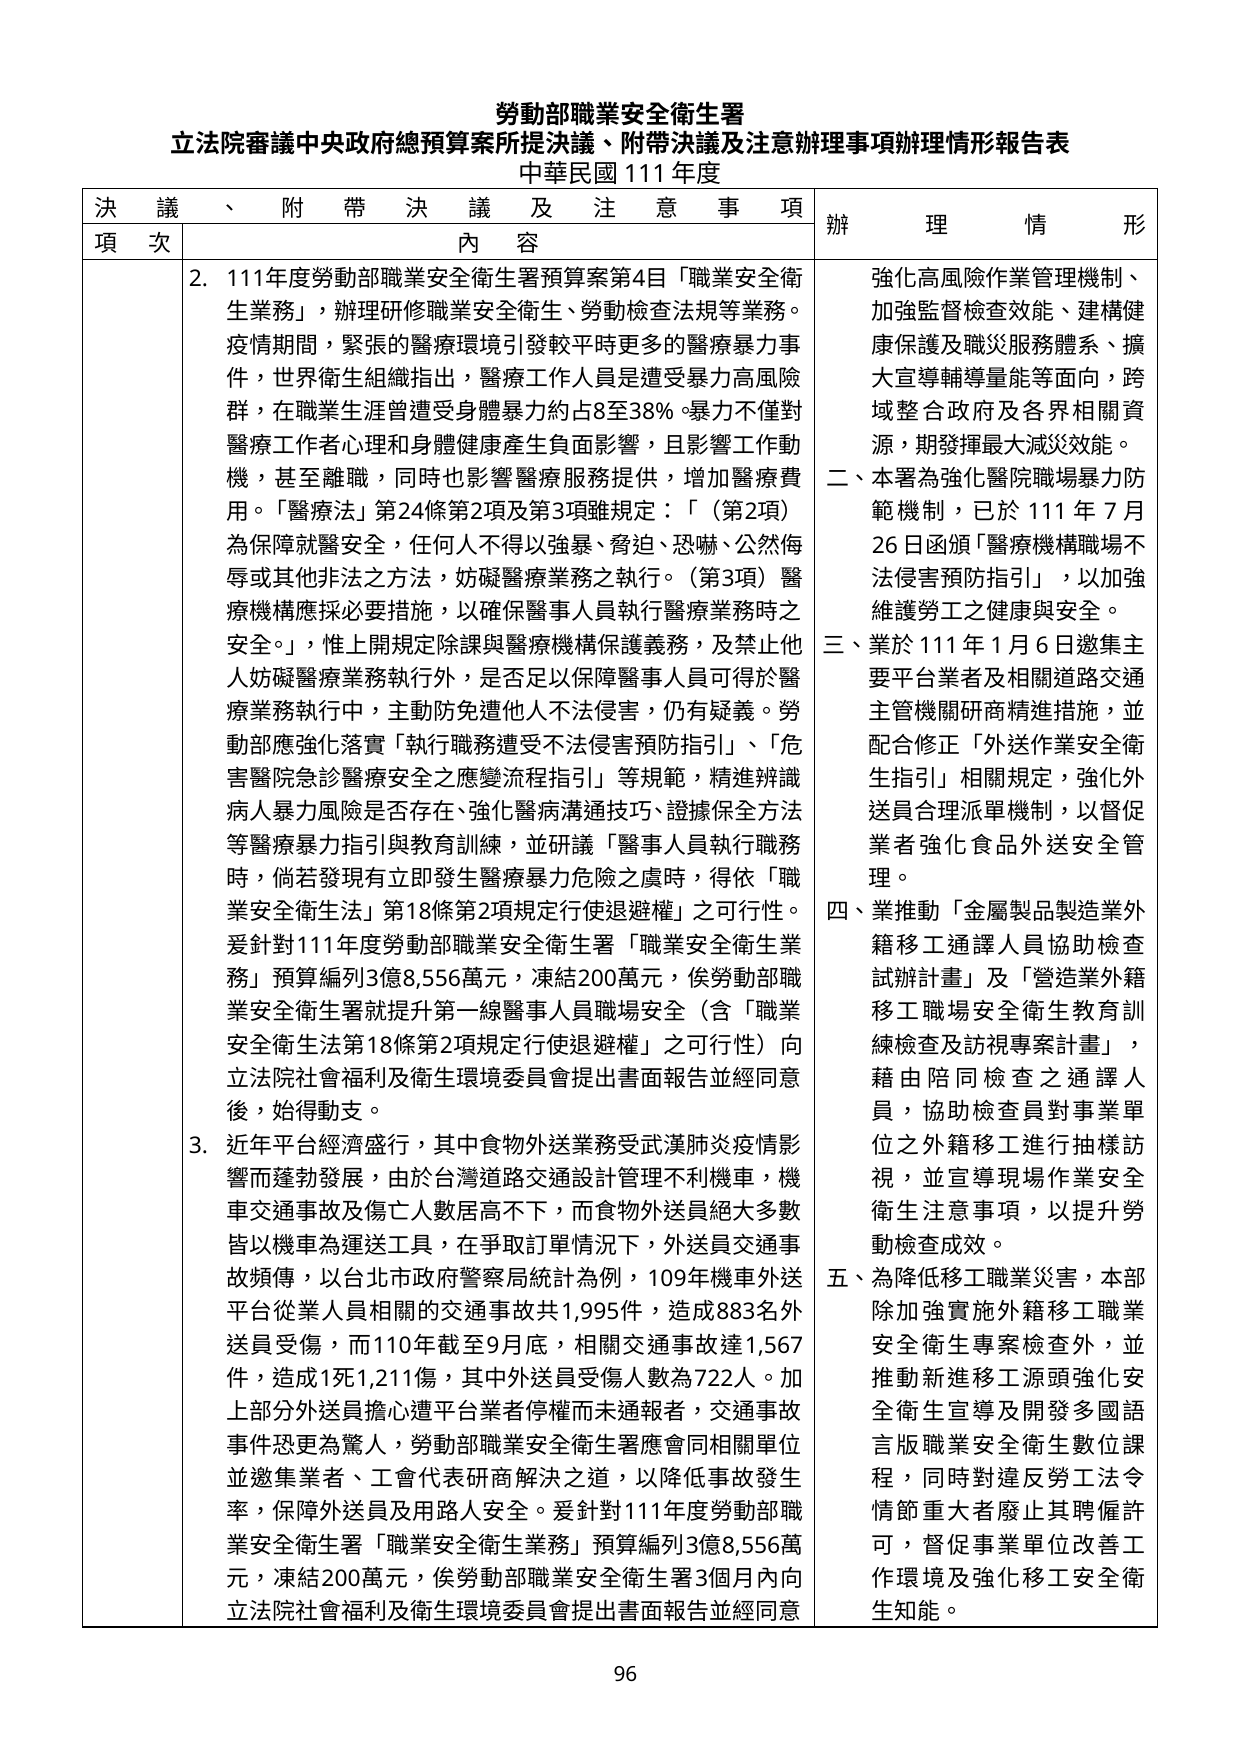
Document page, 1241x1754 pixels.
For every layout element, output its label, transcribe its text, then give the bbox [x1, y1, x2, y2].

table_cell 111年度勞動部職業安全衛生署「職業安全衛生業務」預算編列3億8,556萬元，合併凍結200萬元，俟勞動部職業安全衛生署就下列各案向立法院社會福利及衛生環境委員會提出書面報告並經同意後，始得動支。 新北市捷運三鶯線高架段工程發生鷹架倒塌事故，造成3死2傷引起關注，查勞動部職業安全衛生署辦理「全國職場減災精進策略」（107至109年度），3年實際減災成果為降低職災千人率之20.3%，雖已達減災效果，惟未達下降30%之整體目標值；勞動部職業安全衛生署將110年定為「營造業減災加強年」，將風險最高之「營造業」列為優先減災業別，並訂定「110年提升營造業監督檢查量能計畫」，重點加強營造業之相關查核措施，惟111年度未訂定整體方案，爰針對111年度勞動部職業安全衛生署「職業安全衛生業務」預算編列3億8,556萬元，凍結200萬元，請勞動部職業安全衛生署於111年3月底前統計110年整體減災績效，據以檢視 111年勞動檢查方針後，向立法院社會福利及衛生環境委員會每季提出「111年整體降災方案書面報告」並經同意後，始得動支。 111年度勞動部職業安全衛生署預算案第4目「職業安全衛生業務」，辦理研修職業安全衛生、勞動檢查法規等業務。疫情期間，緊張的醫療環境引發較平時更多的醫療暴力事件，世界衛生組織指出，醫療工作人員是遭受暴力高風險群，在職業生涯曾遭受身體暴力約占8至38%。暴力不僅對醫療工作者心理和身體健康產生負面影響，且影響工作動機，甚至離職，同時也影響醫療服務提供，增加醫療費用。「醫療法」第24條第2項及第3項雖規定：「（第2項）為保障就醫安全，任何人不得以強暴、脅迫、恐嚇、公然侮辱或其他非法之方法，妨礙醫療業務之執行。（第3項）醫療機構應採必要措施，以確保醫事人員執行醫療業務時之安全。」，惟上開規定除課與醫療機構保護義務，及禁止他人妨礙醫療業務執行外，是否足以保障醫事人員可得於醫療業務執行中，主動防免遭他人不法侵害，仍有疑義。勞動部應強化落實「執行職務遭受不法侵害預防指引」、「危害醫院急診醫療安全之應變流程指引」等規範，精進辨識病人暴力風險是否存在、強化醫病溝通技巧、證據保全方法等醫療暴力指引與教育訓練，並研議「醫事人員執行職務時，倘若發現有立即發生醫療暴力危險之虞時，得依「職業安全衛生法」第18條第2項規定行使退避權」之可行性。爰針對111年度勞動部職業安全衛生署「職業安全衛生業務」預算編列3億8,556萬元，凍結200萬元，俟勞動部職業安全衛生署就提升第一線醫事人員職場安全（含「職業安全衛生法第18條第2項規定行使退避權」之可行性）向立法院社會福利及衛生環境委員會提出書面報告並經同意後，始得動支。 近年平台經濟盛行，其中食物外送業務受武漢肺炎疫情影響而蓬勃發展，由於台灣道路交通設計管理不利機車，機車交通事故及傷亡人數居高不下，而食物外送員絕大多數皆以機車為運送工具，在爭取訂單情況下，外送員交通事故頻傳，以台北市政府警察局統計為例，109年機車外送平台從業人員相關的交通事故共1,995件，造成883名外送員受傷，而110年截至9月底，相關交通事故達1,567件，造成1死1,211傷，其中外送員受傷人數為722人。加上部分外送員擔心遭平台業者停權而未通報者，交通事故事件恐更為驚人，勞動部職業安全衛生署應會同相關單位並邀集業者、工會代表研商解決之道，以降低事故發生率，保障外送員及用路人安全。爰針對111年度勞動部職業安全衛生署「職業安全衛生業務」預算編列3億8,556萬元，凍結200萬元，俟勞動部職業安全衛生署3個月內向立法院社會福利及衛生環境委員會提出書面報告並經同意後，始得動支。 據審計部109年度總決算暨附屬單位決算及綜計表審核報告指出，現行實施勞檢時，檢查員至僱有移工之事業單位辦理職業安全衛生檢查，因缺乏通譯，實務上若有翻譯需求，亦多為私立就業服務機構（即俗稱之仲介公司）所指派，致難以得知移工職業安全衛生之真實狀況，且難以檢視事業單位是否於危險工作場所、設備等附近以移工所理解之語言設置警語等，顯示勞動部職業安全衛生署在職安檢查仍有諸多需改進之處，故針對111年度勞動部職業安全衛生署「職業安全衛生業務」預算編列3億8,556萬元，凍結200萬元，俟勞動部職業安全衛生署向立法院社會福利及衛生環境委員會提交書面報告並經同意後，始得動支。 「職業安全衛生法」第32條第1項規定，僱主對勞工應施以從事工作與預防災變所必要之安全衛生教育及訓練，惟據勞動部統計顯示，外籍勞工職災失能千人率較本國勞工高出兩倍以上，2019年本國勞工職災失能千人率為0.14，外籍勞工職災失能千人率則高達0.489，突顯目前僱主對外籍勞工缺乏完善勞工安全教育及訓練，整體職場安全亦有待改善。爰針對111年度勞動部職業安全衛生署「職業安全衛生業務」預算編列3億8,556萬元，凍結200萬元，俟勞動部職業安全衛生署就外籍勞工職災失能比率過高，及外籍勞工職場安全問題，提出具體改善方案，向立法院社會福利及衛生環境委員會提出書面報告並經同意後，始得動支。 111年度勞動部職業安全衛生署預算案第4目「職業安全衛生業務」辦理建構安全職場、擴大資源合作及職業災害預防措施等業務。惟近期發生桃園發生超商大夜班店員勸客人戴口罩遭刺死案，加上先前屏東挖眼案、台中遭毆重傷，皆為超商店員勸導客人戴口罩衍生之重大刑案。美國愛荷華大學「傷害預防研究中心」2001年研究，便利商店員、計程車駕駛、保全人員、家庭式小零售店，暴露於「具犯罪意圖」的職場暴力風險較高，而工作中與顧客有現金交易、深夜工作、單獨工作的勞工，受害風險最高；勞動部2010年調查顯示，職場特質危險因子包括夜班與輪班工作，當中亦包含醫療工作者。根據統計，目前全台24小時四大連鎖超商有1萬餘家，意味著每天都將有1萬多位大夜班店員，曝露在類似的危險當中。WHO指出，醫療工作人員是職場暴力高風險族群，在職業生涯中，約有8%至38%曾遭受不同程度身體暴力，勞動部應立即採取積極作為，改善職場安全，以防止類似情況再度發生。爰針對111年度勞動部職業安全衛生署「職業安全衛生業務」預算編列3億8,556萬元，凍結200萬元，俟勞動部職業安全衛生署就改善醫事人員工作安全，針對醫療保健與社會服務場所，邀集衛生福利部、醫事團體和工會代表等儘速訂定具體可行、符合醫療特性的職場暴力預防指引，向立法院社會福利及衛生環境委員會提出書面報告並經同意後，始得動支。 勞動及職業安全衛生研究所研究報告指出，與職場安全衛生息息相關的資訊，皆應該嚴格要求雇主使用外籍勞工可以了解的語文撰寫及教導，確實傳遞職場安全衛生的訊息給外籍勞工，以降低職業災害發生的可能，據審計部109年度中央政府總決算審核報告指出，在執行職安檢查時，難以檢視事業單位是否於危險工作場所、設備、化學品標示等，以移工所理解之語言設置警語等，顯示勞動部職業安全衛生署於推動化學品危害辨識政策仍有需改進之處，故針對111年度勞動部職業安全衛生署「職業安全衛生業務」預算編列3億8,556萬元，凍結200萬元，俟勞動部職業安全衛生署向立法院社會福利及衛生環境委員會提交書面報告並經同意後，始得動支。 有鑑於社會各界重視職業病低估問題，主要原因與作業環境監測制度成效不彰，勞動部職業安全衛生署掌握之作業環境監測資料庫未能發揮預警之功能有關。況且目前許多新興職業病，例如：過勞、職業壓力等問題時有所聞但似乎未見勞動部職業安全衛生署針對此類危害進行相關宣導與重視，亦無建立指標來掌握問題之現況；爰針對111年度勞動部職業安全衛生署「職業安全衛生業務」預算編列3億8,556萬元，凍結200萬元，俟勞動部職業安全衛生署1個月內向立法院社會福利及衛生環境委員會提出書面報告並經同意後，始得動支。 勞動部「勞動檢查統計年報」顯示，近年勞動部進行勞工勞動條件檢查次數逐年下降，107年實施檢查場次為6萬7,005次，108年降低至4萬0,466次，109年更僅有3萬3,092次；而勞動條件專案檢查場次也從108年的5,619次，下降到109年的3,970次，整體勞檢次數降低，難以有效督促事業單位遵守「勞動基準法」相關規定，勞工權益更難以保障。爰針對111年度勞動部職業安全衛生署「職業安全衛生業務」預算編列3億8,556萬元，凍結200萬元，俟勞動部職業安全衛生署就勞動檢查次數下降、對事業單位監督量能不足等問題，提出具體改善方案，向立法院社會福利及衛生環境委員會提出書面報告並經同意後，始得動支。 勞動部職業災害統計顯示，近3年已結案之失能傷害人次呈現上升趨勢，107年1萬1,250人次、108年1萬1,318人次、109年達到1萬2,616人次，其中，裝卸搬運機械所造成之職業災害人次，也從107年的2,099人次，上升至108年2,207人次以及109年的2,480人次，突顯目前針對危險性機械及設備之檢查，未能發揮預防職災減少勞工受害之效果。爰針對111年度勞動部職業安全衛生署「職業安全衛生業務」預算編列3億8,556萬元，凍結200萬元，俟勞動部職業安全衛生署就加強危險性機械及設備之檢查，以及降低職災受害人次，提出具體改善方案，向立法院社會福利及衛生環境委員會提出書面報告並經同意後，始得動支。 針對高雄林園、臨海及大社工業區屬於石化煉鋼煉油之重工業區，工安事故不斷，而且也常發生致癌性氣體外漏情形，為維護鄰近工業區居民生命健康，政府應積極有所作為，尤其營運數十年之工廠，其多數設備零件已老舊。為加強設備維護，請經濟部工業局、環保署、勞動部及高雄市政府等相關單位，應比照六輕進行「總體檢」，針對林園、臨海及大社工業區，訂定考核方式、納入公民參與機制，落實工業區內各工廠的查核管理及檢討，並輔以要求廠商提出逐年之改善計畫，盤點各項體檢項目、加強工業區內設備零件檢查，以及建置「災防告警細胞廣播服務」系統等，以加強防範工安事故、保障鄰近工業區之居民的生命財產安全及社區知情權。爰此，提案合併衛環委員會凍結「職業安全衛生業務」445萬元，俟配合經濟部工業局研擬體檢計畫配套與預算方案後始得動支。 本計畫係辦理職業安全衛生、擴大資源合作及職業災害預防措施等業務。惟近期發生桃園發生超商大夜班店員勸客人戴口罩遭刺死案，加上先前屏東挖眼案、台中遭毆重傷，皆為超商店員勸導客人戴口罩衍生重大刑案。根據勞動部2010年調查顯示，職場特質危險因子包括夜班與輪班工作。目前全台24小時俟大連鎖超商有1萬餘家，意味著每天有1萬多名大夜班店員，曝露在類似的危險當中。超商大夜班安全問題已討論多年，但憾事仍一再發生，勞動部應立即採取積極作為，改善職場安全，以防止類似情況再度發生。爰提案合併凍結衛環委員會「職業安全衛生業務」445萬元，待勞動部就改善勞工夜間工作安全、提升工作場所夜間工作之安全衛生提出書面報告。 勞動部職業安全衛生署於「職業安全衛生業務」編列 385,560千元。惟查，職安署為提高職場安全，逐年辦理職業災害、申訴案件檢查等業務，然移送偵辦案件占違法家數比例逐年提高，職安署宜追蹤相關違失樣態，俾供未來輔導改善職業安全精進措施之參考；另宜積極控管移送地檢署偵辦案件之時效，俾利貫徹公權力之執行。爰此，提案合併凍結衛環委員會「職業安全衛生業務」445萬元，待勞動部就職業傷害、申訴案件檢查等業務提出精進作為，向立法院社會福利及衛生環境委員會提出書面檢討報告，經同意後始得動支。 [183, 260, 814, 1626]
table_cell 項次 [83, 224, 182, 259]
table_cell [83, 260, 182, 1626]
table_cell 內 容 [183, 224, 814, 259]
table_header 決議、附帶決議及注意事項 [83, 189, 814, 223]
table_header 辦理情形 [815, 189, 1157, 259]
table_cell 強化高風險作業管理機制、加強監督檢查效能、建構健康保護及職災服務體系、擴大宣導輔導量能等面向，跨域整合政府及各界相關資源，期發揮最大減災效能。 二、本署為強化醫院職場暴力防範機制，已於111年7月26日函頒「醫療機構職場不法侵害預防指引」，以加強維護勞工之健康與安全。 三、業於111年1月6日邀集主要平台業者及相關道路交通主管機關研商精進措施，並配合修正「外送作業安全衛生指引」相關規定，強化外送員合理派單機制，以督促業者強化食品外送安全管理。 四、業推動「金屬製品製造業外籍移工通譯人員協助檢查試辦計畫」及「營造業外籍移工職場安全衛生教育訓練檢查及訪視專案計畫」，藉由陪同檢查之通譯人員，協助檢查員對事業單位之外籍移工進行抽樣訪視，並宣導現場作業安全衛生注意事項，以提升勞動檢查成效。 五、為降低移工職業災害，本部除加強實施外籍移工職業安全衛生專案檢查外，並推動新進移工源頭強化安全衛生宣導及開發多國語言版職業安全衛生數位課程，同時對違反勞工法令情節重大者廢止其聘僱許可，督促事業單位改善工作環境及強化移工安全衛生知能。 [815, 260, 1157, 1626]
